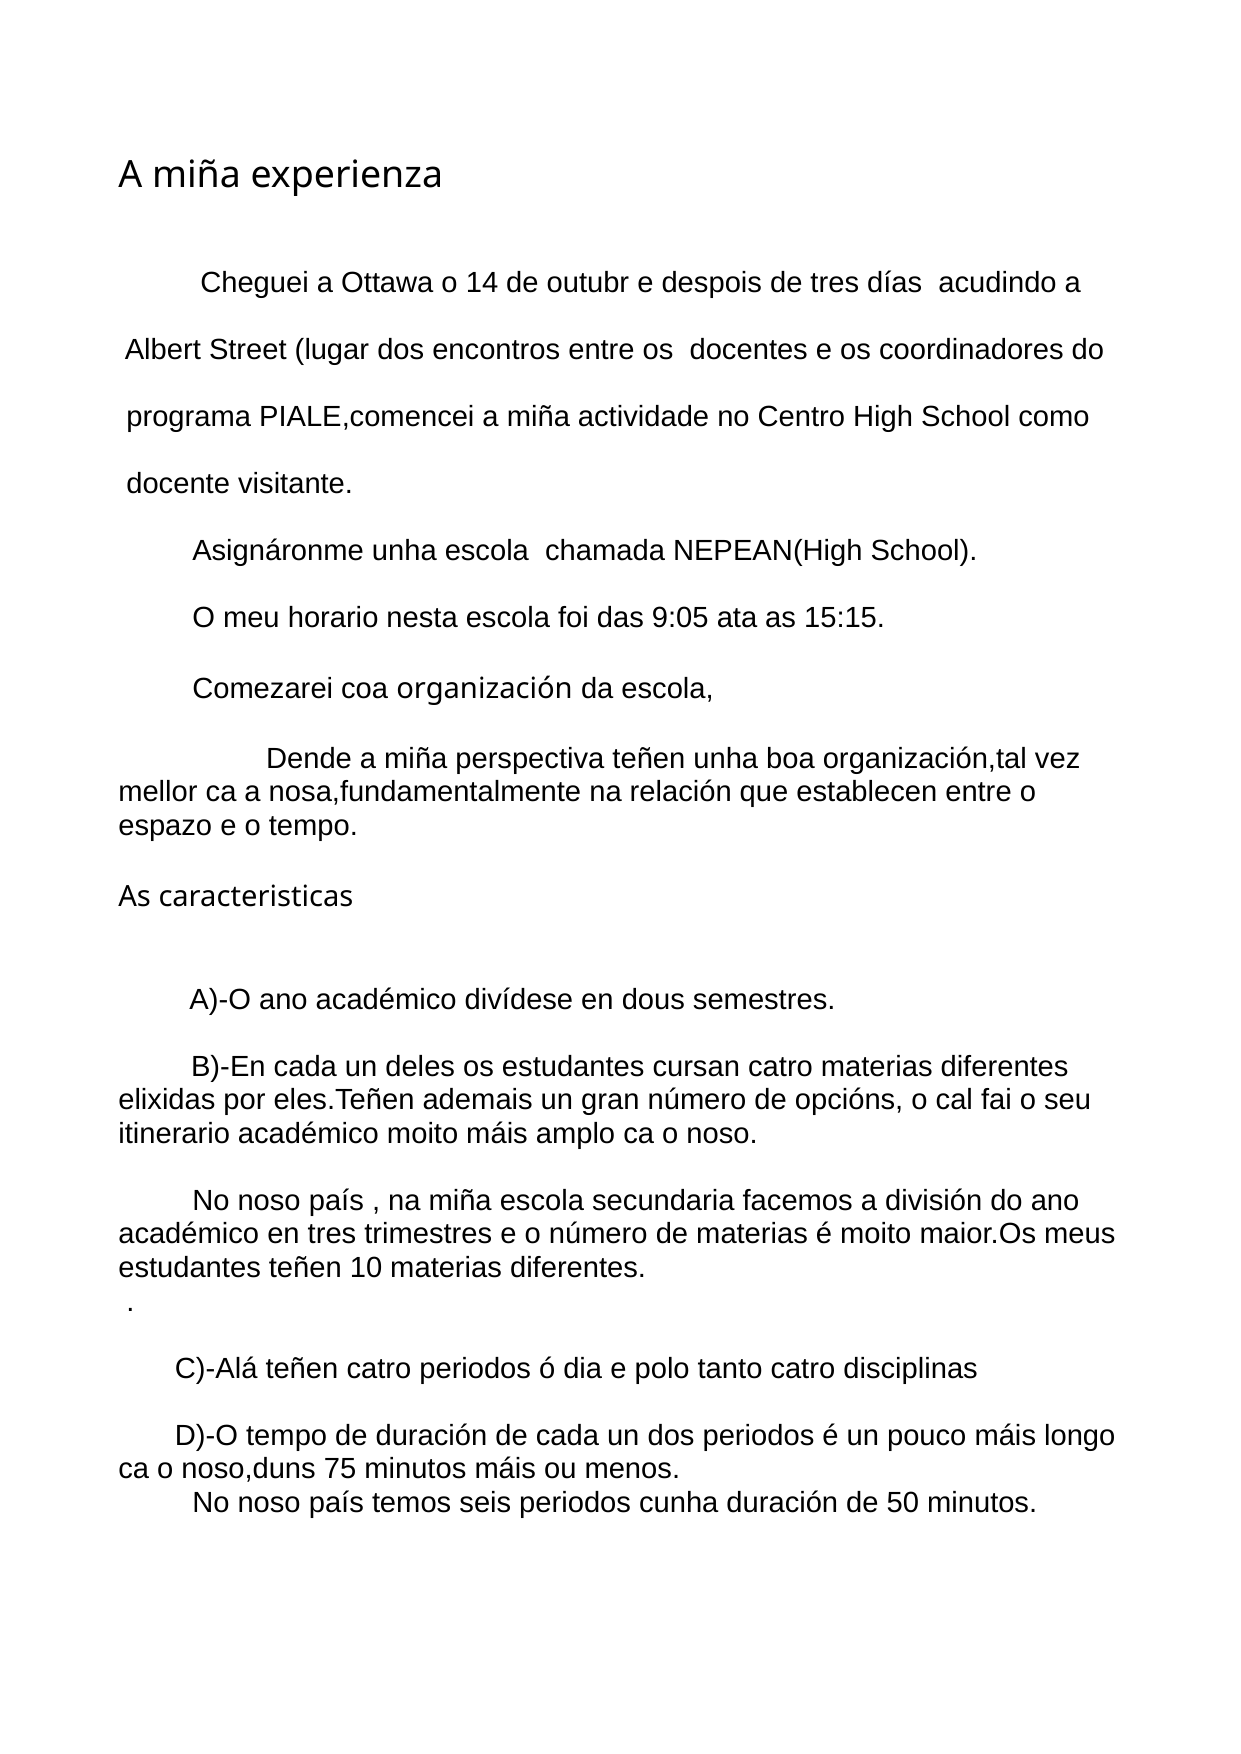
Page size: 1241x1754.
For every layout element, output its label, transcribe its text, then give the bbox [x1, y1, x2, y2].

text A miña experienza [118, 147, 1122, 198]
text As caracteristicas [118, 875, 1122, 914]
text A)-O ano académico divídese en dous semestres. [118, 982, 1122, 1015]
text C)-Alá teñen catro periodos ó dia e polo tanto catro disciplinas [118, 1351, 1122, 1384]
text Dende a miña perspectiva teñen unha boa organización,tal vez mellor ca a nosa,fundamentalmente na relación que establecen entre o espazo e o tempo. [118, 741, 1122, 841]
text Cheguei a Ottawa o 14 de outubr e despois de tres días acudindo a [118, 265, 1122, 298]
text B)-En cada un deles os estudantes cursan catro materias diferentes elixidas por eles.Teñen ademais un gran número de opcións, o cal fai o seu itinerario académico moito máis amplo ca o noso. [118, 1049, 1122, 1149]
text Asignáronme unha escola chamada NEPEAN(High School). [118, 533, 1122, 567]
text Albert Street (lugar dos encontros entre os docentes e os coordinadores do [118, 332, 1122, 366]
text programa PIALE,comencei a miña actividade no Centro High School como [118, 399, 1122, 433]
text . [118, 1283, 1122, 1317]
text docente visitante. [118, 466, 1122, 500]
text D)-O tempo de duración de cada un dos periodos é un pouco máis longo ca o noso,duns 75 minutos máis ou menos. [118, 1418, 1122, 1485]
text No noso país temos seis periodos cunha duración de 50 minutos. [118, 1485, 1122, 1518]
text O meu horario nesta escola foi das 9:05 ata as 15:15. [118, 600, 1122, 634]
text No noso país , na miña escola secundaria facemos a división do ano académico en tres trimestres e o número de materias é moito maior.Os meus estudantes teñen 10 materias diferentes. [118, 1183, 1122, 1283]
text Comezarei coa organización da escola, [118, 667, 1122, 707]
